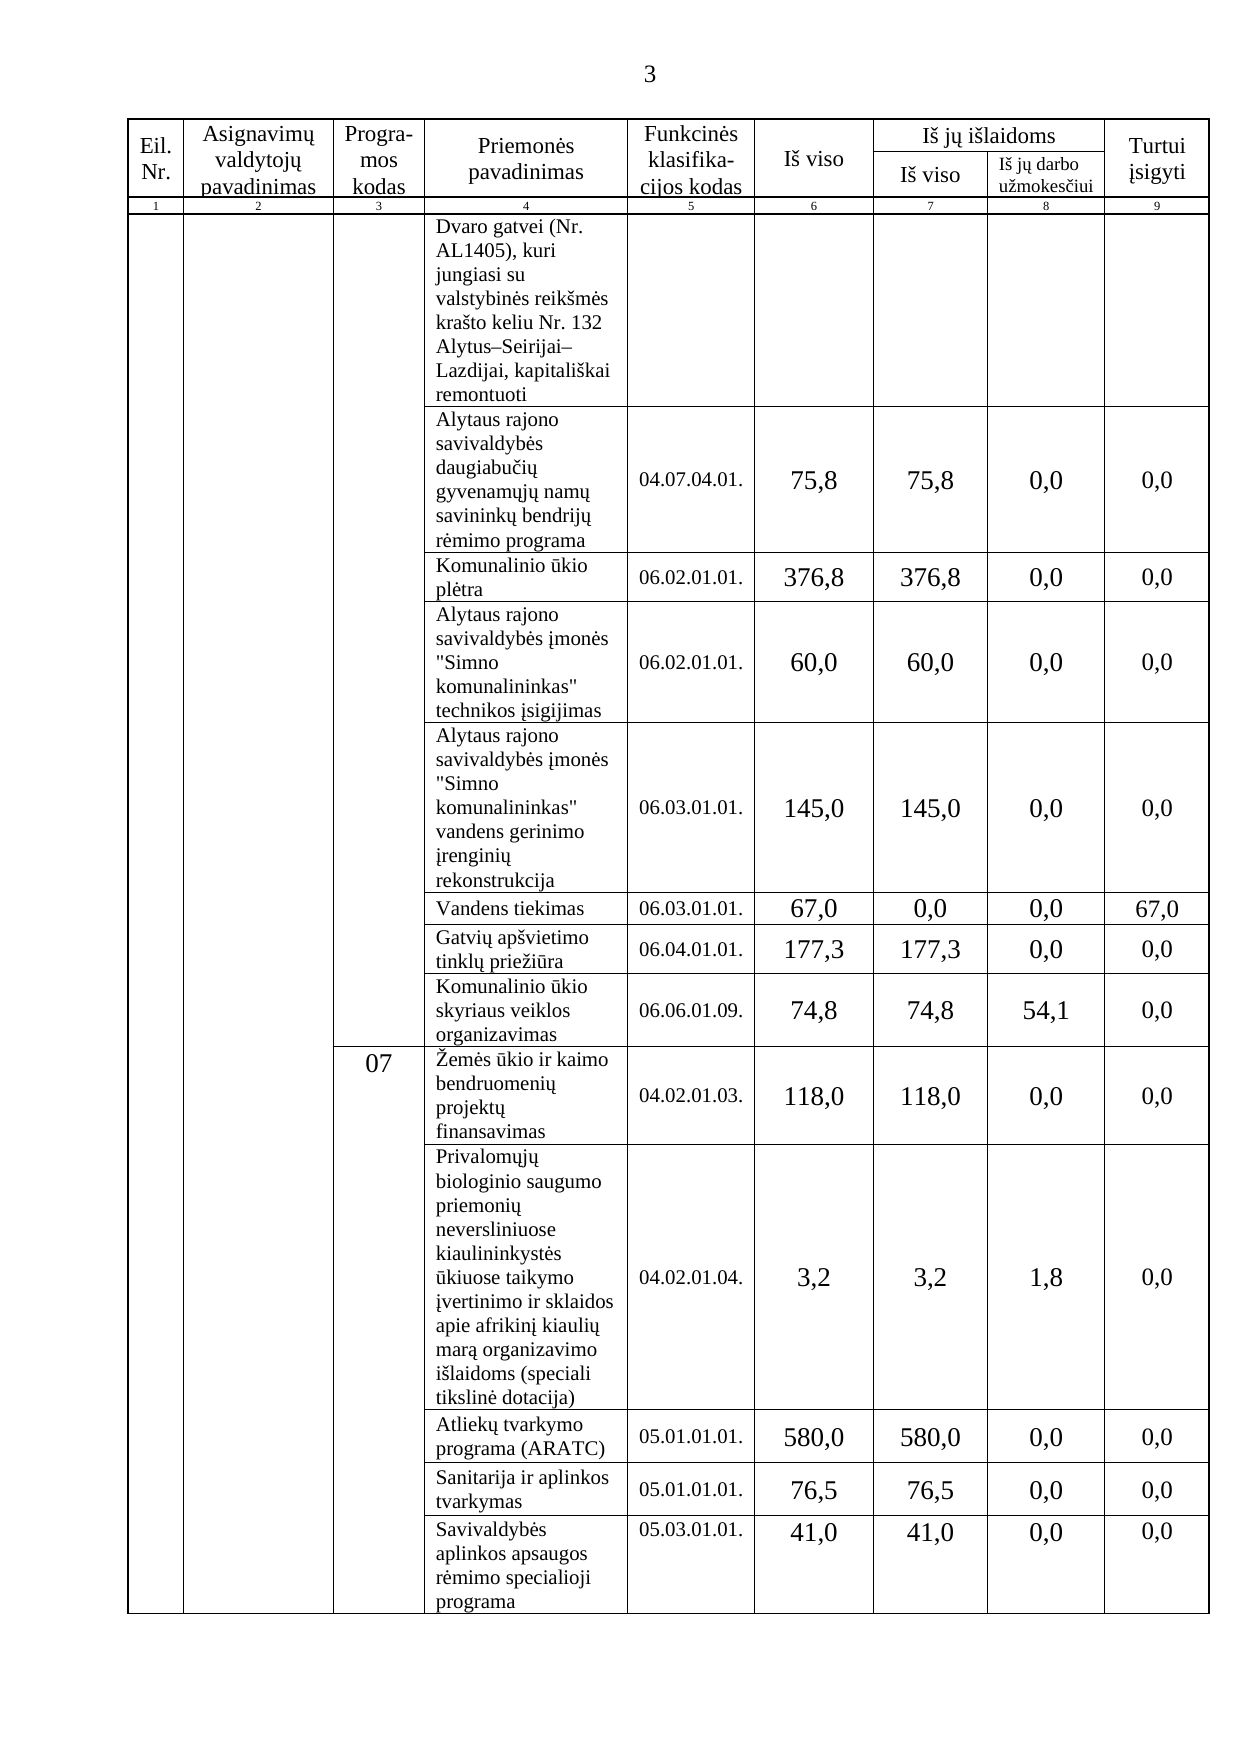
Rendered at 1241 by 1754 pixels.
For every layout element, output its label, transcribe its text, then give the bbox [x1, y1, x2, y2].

table_cell 118,0 [874, 1047, 987, 1143]
table_cell 05.03.01.01. [628, 1516, 754, 1613]
table_cell 3,2 [874, 1145, 987, 1409]
table_cell [1105, 215, 1208, 406]
table_cell 177,3 [874, 925, 987, 973]
table_header Eil. Nr. [129, 120, 183, 196]
table_cell 04.02.01.03. [628, 1047, 754, 1143]
table_cell 60,0 [755, 602, 873, 722]
table_cell 0,0 [988, 723, 1104, 892]
table_cell 75,8 [874, 407, 987, 552]
table_cell 0,0 [988, 925, 1104, 973]
table_cell 76,5 [755, 1463, 873, 1515]
table_cell [129, 215, 183, 1613]
table_cell 04.07.04.01. [628, 407, 754, 552]
table_cell 0,0 [988, 1516, 1104, 1613]
table_cell 0,0 [1105, 1047, 1208, 1143]
table_cell 177,3 [755, 925, 873, 973]
table_cell 0,0 [988, 1463, 1104, 1515]
table_cell 4 [425, 198, 627, 213]
table_header Asignavimų valdytojų pavadinimas [184, 120, 333, 196]
table_cell 74,8 [874, 974, 987, 1046]
table_cell Komunalinio ūkio skyriaus veiklos organizavimas [425, 974, 627, 1046]
table_cell 67,0 [1105, 893, 1208, 924]
table_cell 0,0 [988, 1410, 1104, 1462]
table_cell 0,0 [1105, 553, 1208, 601]
table_cell Dvaro gatvei (Nr. AL1405), kuri jungiasi su valstybinės reikšmės krašto keliu Nr. 132 Alytus–Seirijai–Lazdijai, kapitališkai remontuoti [425, 215, 627, 406]
table_header Progra-mos kodas [334, 120, 424, 196]
table_cell 0,0 [988, 1047, 1104, 1143]
table_header Iš viso [755, 120, 873, 196]
table_cell [628, 215, 754, 406]
table_cell 06.03.01.01. [628, 893, 754, 924]
table_cell 580,0 [755, 1410, 873, 1462]
table_cell 05.01.01.01. [628, 1463, 754, 1515]
table_header Priemonės pavadinimas [425, 120, 627, 196]
table_cell 0,0 [1105, 1516, 1208, 1613]
table_cell Žemės ūkio ir kaimo bendruomenių projektų finansavimas [425, 1047, 627, 1143]
table_cell [874, 215, 987, 406]
table_header Iš jų išlaidoms [874, 120, 1104, 151]
table_cell 0,0 [1105, 974, 1208, 1046]
table_cell [988, 215, 1104, 406]
table_cell 0,0 [1105, 602, 1208, 722]
table_cell 580,0 [874, 1410, 987, 1462]
table_cell 0,0 [988, 553, 1104, 601]
table_cell 06.04.01.01. [628, 925, 754, 973]
table_cell 0,0 [1105, 407, 1208, 552]
table_cell Privalomųjų biologinio saugumo priemonių neversliniuose kiaulininkystės ūkiuose taikymo įvertinimo ir sklaidos apie afrikinį kiaulių marą organizavimo išlaidoms (speciali tikslinė dotacija) [425, 1145, 627, 1409]
table_cell 0,0 [1105, 1463, 1208, 1515]
table_cell Iš jų darbo užmokesčiui [988, 152, 1104, 196]
table_cell 9 [1105, 198, 1208, 213]
table_cell 76,5 [874, 1463, 987, 1515]
table_cell 07 [334, 1047, 424, 1613]
table_cell [755, 215, 873, 406]
table_cell 1 [129, 198, 183, 213]
table_cell 41,0 [874, 1516, 987, 1613]
table_cell 74,8 [755, 974, 873, 1046]
table_cell 3,2 [755, 1145, 873, 1409]
table_cell 118,0 [755, 1047, 873, 1143]
table_cell Gatvių apšvietimo tinklų priežiūra [425, 925, 627, 973]
table_cell 60,0 [874, 602, 987, 722]
table_cell [184, 215, 333, 1613]
table_cell Vandens tiekimas [425, 893, 627, 924]
table_cell 05.01.01.01. [628, 1410, 754, 1462]
table_cell 0,0 [988, 893, 1104, 924]
table_cell 8 [988, 198, 1104, 213]
table_cell 0,0 [1105, 1410, 1208, 1462]
table_cell 0,0 [1105, 723, 1208, 892]
table_cell 0,0 [1105, 925, 1208, 973]
table_cell 0,0 [988, 407, 1104, 552]
table_cell 06.02.01.01. [628, 602, 754, 722]
table_cell Sanitarija ir aplinkos tvarkymas [425, 1463, 627, 1515]
table_cell 67,0 [755, 893, 873, 924]
table_cell 06.06.01.09. [628, 974, 754, 1046]
table_cell 1,8 [988, 1145, 1104, 1409]
table_cell 04.02.01.04. [628, 1145, 754, 1409]
table_cell [334, 215, 424, 1046]
table_cell 6 [755, 198, 873, 213]
table_cell 0,0 [874, 893, 987, 924]
table_cell 5 [628, 198, 754, 213]
table_cell Alytaus rajono savivaldybės įmonės "Simno komunalininkas" technikos įsigijimas [425, 602, 627, 722]
table_cell 3 [334, 198, 424, 213]
table_cell Atliekų tvarkymo programa (ARATC) [425, 1410, 627, 1462]
table_cell Savivaldybės aplinkos apsaugos rėmimo specialioji programa [425, 1516, 627, 1613]
table_cell Alytaus rajono savivaldybės įmonės "Simno komunalininkas" vandens gerinimo įrenginių rekonstrukcija [425, 723, 627, 892]
table_cell 41,0 [755, 1516, 873, 1613]
table_cell Iš viso [874, 152, 987, 196]
table_cell 75,8 [755, 407, 873, 552]
table_header Funkcinės klasifika-cijos kodas [628, 120, 754, 196]
table_cell Komunalinio ūkio plėtra [425, 553, 627, 601]
table_cell 376,8 [755, 553, 873, 601]
table_cell Alytaus rajono savivaldybės daugiabučių gyvenamųjų namų savininkų bendrijų rėmimo programa [425, 407, 627, 552]
table_cell 7 [874, 198, 987, 213]
table_header Turtui įsigyti [1105, 120, 1208, 196]
table_cell 0,0 [1105, 1145, 1208, 1409]
table_cell 06.03.01.01. [628, 723, 754, 892]
table_cell 145,0 [755, 723, 873, 892]
table_cell 06.02.01.01. [628, 553, 754, 601]
table_cell 54,1 [988, 974, 1104, 1046]
table_cell 0,0 [988, 602, 1104, 722]
table_cell 145,0 [874, 723, 987, 892]
table_cell 376,8 [874, 553, 987, 601]
table_cell 2 [184, 198, 333, 213]
